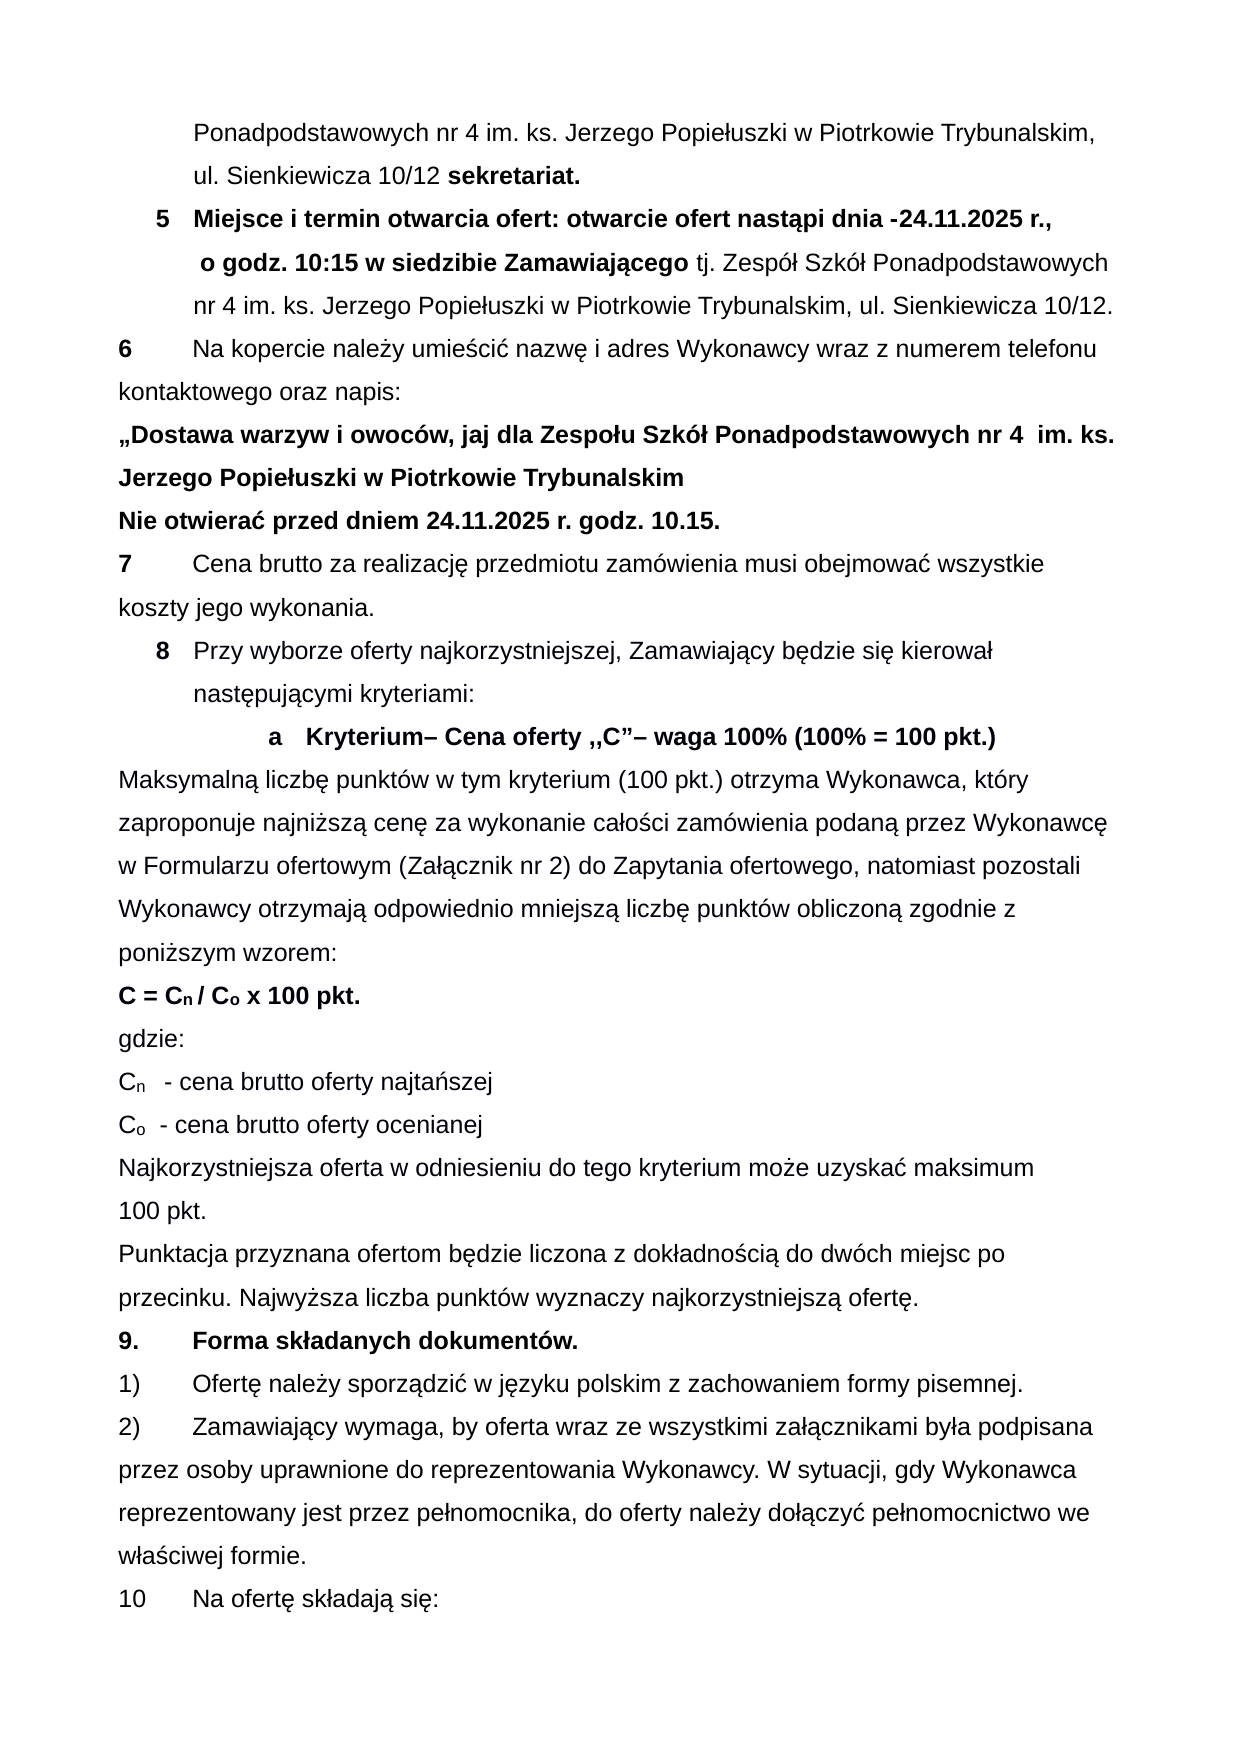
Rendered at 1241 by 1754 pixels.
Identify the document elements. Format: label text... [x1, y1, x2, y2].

list Przy wyborze oferty najkorzystniejszej, Zamawiający będzie się kierował następującymi kryteriami: [156, 636, 1122, 707]
list Nie otwierać przed dniem 24.11.2025 r. godz. 10.15. [118, 506, 1122, 535]
list Ponadpodstawowych nr 4 im. ks. Jerzego Popiełuszki w Piotrkowie Trybunalskim, ul. Sienkiewicza 10/12 sekretariat. [156, 118, 1122, 190]
list Cena brutto za realizację przedmiotu zamówienia musi obejmować wszystkie koszty jego wykonania. [118, 549, 1122, 621]
list Cn - cena brutto oferty najtańszej [118, 1067, 1122, 1096]
list Miejsce i termin otwarcia ofert: otwarcie ofert nastąpi dnia -24.11.2025 r., o godz. 10:15 w siedzibie Zamawiającego tj. Zespół Szkół Ponadpodstawowych nr 4 im. ks. Jerzego Popiełuszki w Piotrkowie Trybunalskim, ul. Sienkiewicza 10/12. [156, 204, 1122, 319]
text 9. Forma składanych dokumentów. [118, 1326, 1122, 1354]
list Kryterium– Cena oferty ,,C”– waga 100% (100% = 100 pkt.) [268, 722, 1122, 751]
list Maksymalną liczbę punktów w tym kryterium (100 pkt.) otrzyma Wykonawca, który zaproponuje najniższą cenę za wykonanie całości zamówienia podaną przez Wykonawcę w Formularzu ofertowym (Załącznik nr 2) do Zapytania ofertowego, natomiast pozostali Wykonawcy otrzymają odpowiednio mniejszą liczbę punktów obliczoną zgodnie z poniższym wzorem: [118, 765, 1122, 966]
text 2) Zamawiający wymaga, by oferta wraz ze wszystkimi załącznikami była podpisana przez osoby uprawnione do reprezentowania Wykonawcy. W sytuacji, gdy Wykonawca reprezentowany jest przez pełnomocnika, do oferty należy dołączyć pełnomocnictwo we właściwej formie. [118, 1412, 1122, 1570]
list Na kopercie należy umieścić nazwę i adres Wykonawcy wraz z numerem telefonu kontaktowego oraz napis: [118, 334, 1122, 406]
list „Dostawa warzyw i owoców, jaj dla Zespołu Szkół Ponadpodstawowych nr 4 im. ks. Jerzego Popiełuszki w Piotrkowie Trybunalskim [118, 420, 1122, 492]
list Na ofertę składają się: [118, 1584, 1122, 1613]
list Co - cena brutto oferty ocenianej [118, 1110, 1122, 1139]
list C = Cn / Co x 100 pkt. [118, 981, 1122, 1009]
list gdzie: [118, 1024, 1122, 1052]
text 1) Ofertę należy sporządzić w języku polskim z zachowaniem formy pisemnej. [118, 1369, 1122, 1397]
list Najkorzystniejsza oferta w odniesieniu do tego kryterium może uzyskać maksimum 100 pkt. [118, 1153, 1122, 1225]
text Punktacja przyznana ofertom będzie liczona z dokładnością do dwóch miejsc po przecinku. Najwyższa liczba punktów wyznaczy najkorzystniejszą ofertę. [118, 1239, 1122, 1311]
